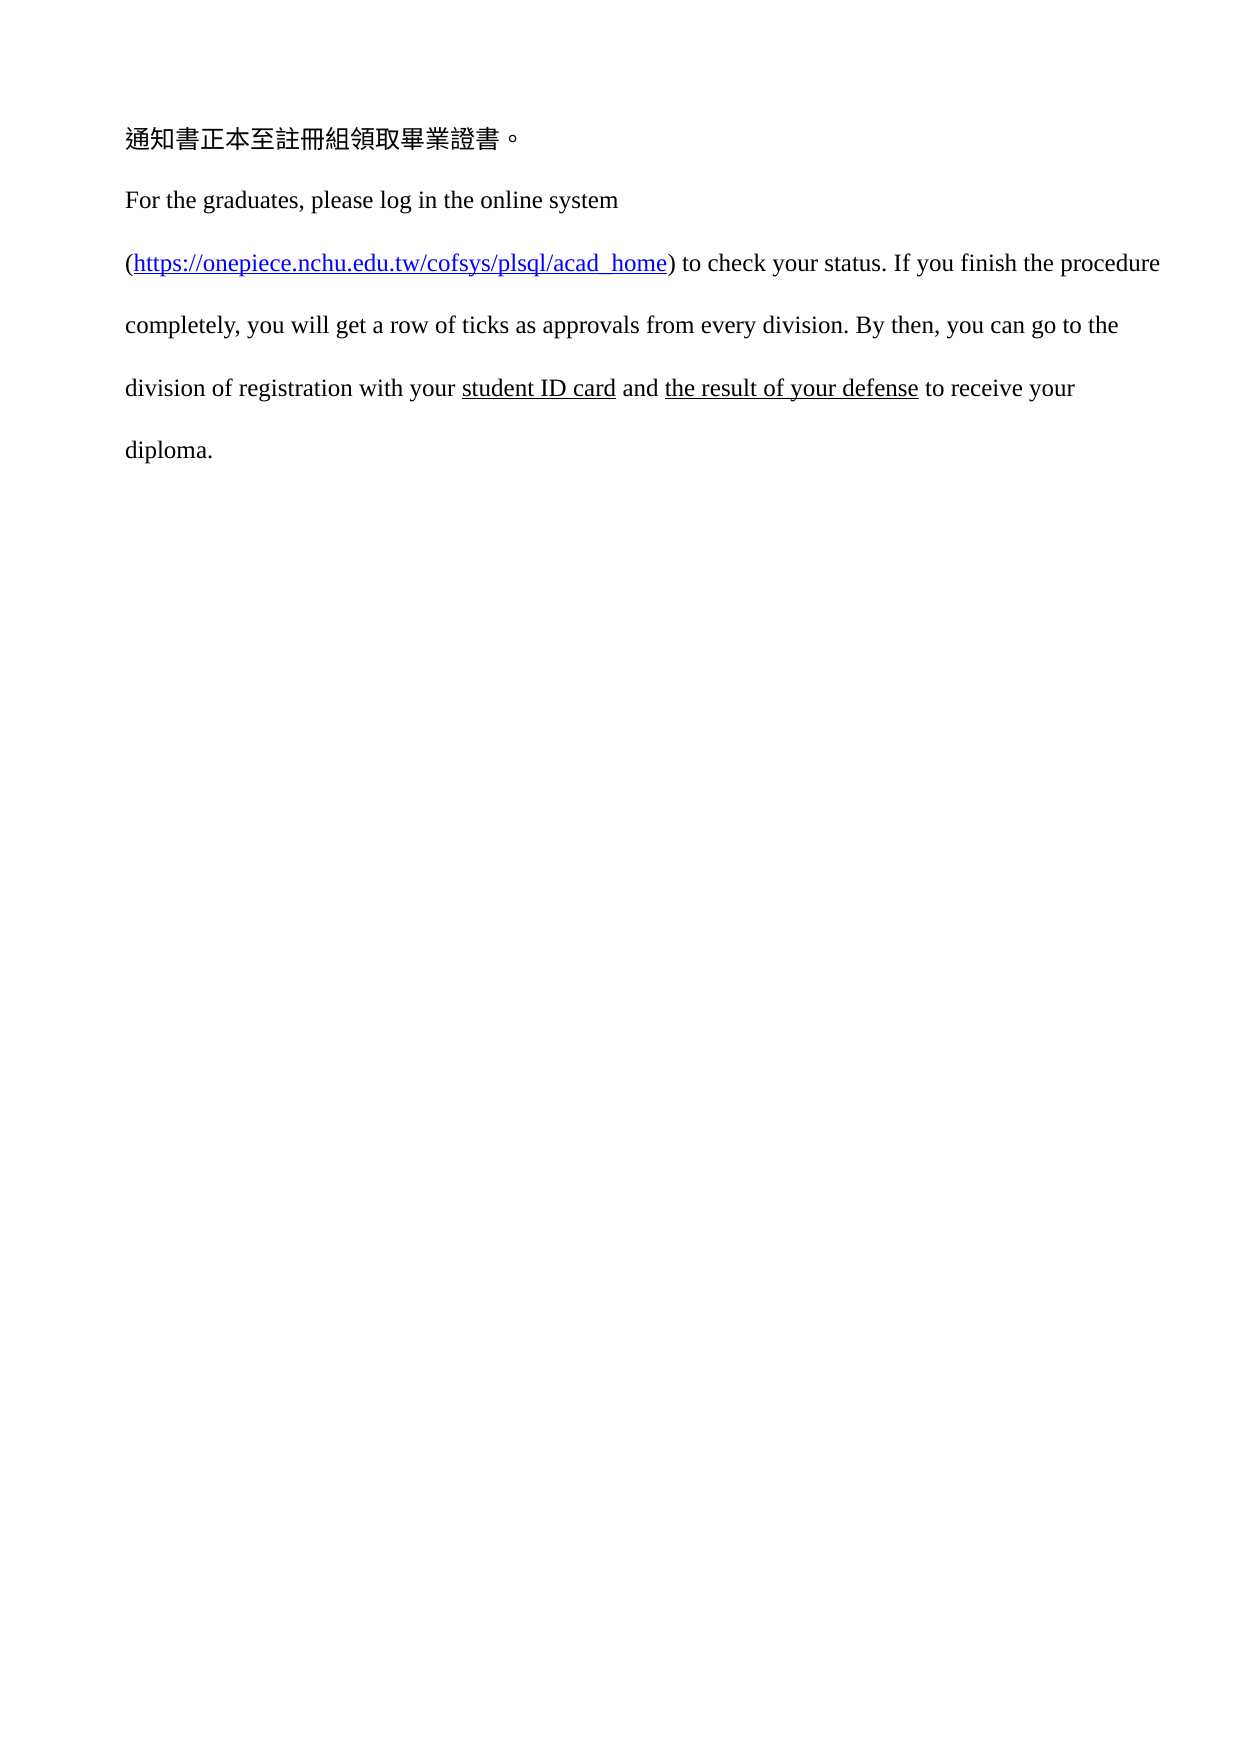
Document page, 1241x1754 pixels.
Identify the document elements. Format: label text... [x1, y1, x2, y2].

list 通知書正本至註冊組領取畢業證書。 [75, 96, 1165, 158]
text For the graduates, please log in the online system (https://onepiece.nchu.edu.tw/cofsys/plsql/acad_home) to check your status. If you finish the procedure completely, you will get a row of ticks as approvals from every division. By then, you can go to the division of registration with your student ID card and the result of your defense to receive your diploma. [125, 158, 1165, 471]
